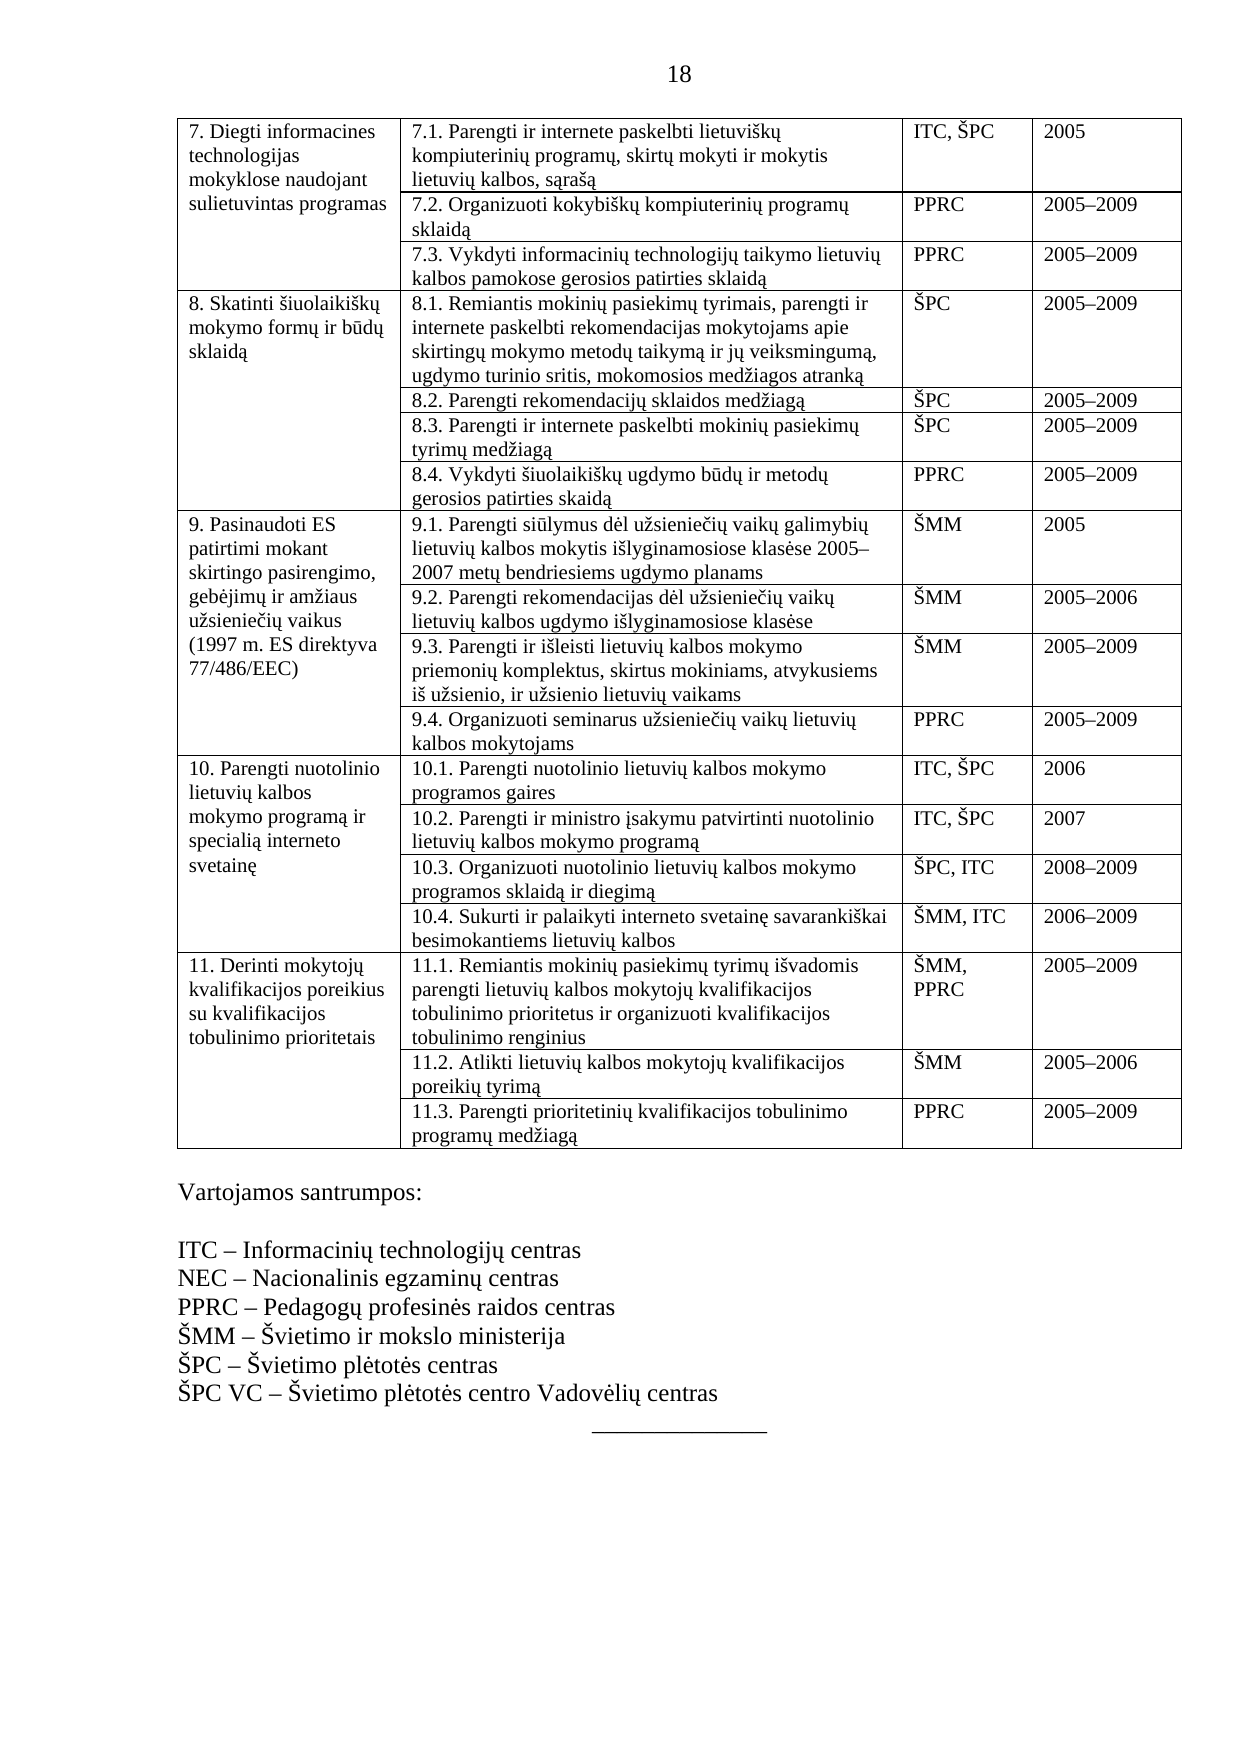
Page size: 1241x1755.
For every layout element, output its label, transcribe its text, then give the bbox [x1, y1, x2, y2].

text ŠPC VC – Švietimo plėtotės centro Vadovėlių centras [177, 1378, 1181, 1407]
table_cell PPRC [903, 242, 1032, 290]
table_cell 10.2. Parengti ir ministro įsakymu patvirtinti nuotolinio lietuvių kalbos mokymo programą [401, 805, 902, 853]
table_cell 2005 [1033, 511, 1181, 584]
table_cell 2006–2009 [1033, 904, 1181, 952]
table_cell PPRC [903, 193, 1032, 241]
table_cell 11.1. Remiantis mokinių pasiekimų tyrimų išvadomis parengti lietuvių kalbos mokytojų kvalifikacijos tobulinimo prioritetus ir organizuoti kvalifikacijos tobulinimo renginius [401, 953, 902, 1049]
table_cell 2007 [1033, 805, 1181, 853]
table_cell 11.3. Parengti prioritetinių kvalifikacijos tobulinimo programų medžiagą [401, 1099, 902, 1147]
table_cell ITC, ŠPC [903, 119, 1032, 191]
text PPRC – Pedagogų profesinės raidos centras [177, 1292, 1181, 1321]
table_cell 2005–2009 [1033, 242, 1181, 290]
table_cell 7.1. Parengti ir internete paskelbti lietuviškų kompiuterinių programų, skirtų mokyti ir mokytis lietuvių kalbos, sąrašą [401, 119, 902, 191]
table_cell 2006 [1033, 756, 1181, 804]
table_cell 2008–2009 [1033, 855, 1181, 903]
table_cell 2005–2009 [1033, 388, 1181, 412]
text ______________ [177, 1407, 1181, 1436]
table_cell 2005–2009 [1033, 953, 1181, 1049]
table_cell 8. Skatinti šiuolaikiškų mokymo formų ir būdų sklaidą [178, 291, 400, 510]
table_cell 10. Parengti nuotolinio lietuvių kalbos mokymo programą ir specialią interneto svetainę [178, 756, 400, 952]
table_cell 7.3. Vykdyti informacinių technologijų taikymo lietuvių kalbos pamokose gerosios patirties sklaidą [401, 242, 902, 290]
table_cell ŠMM [903, 634, 1032, 706]
table_cell PPRC [903, 462, 1032, 510]
table_cell ITC, ŠPC [903, 805, 1032, 853]
table_cell 2005–2009 [1033, 707, 1181, 755]
table_cell 8.4. Vykdyti šiuolaikiškų ugdymo būdų ir metodų gerosios patirties skaidą [401, 462, 902, 510]
text ITC – Informacinių technologijų centras [177, 1235, 1181, 1263]
table_cell 10.1. Parengti nuotolinio lietuvių kalbos mokymo programos gaires [401, 756, 902, 804]
table_cell 9. Pasinaudoti ES patirtimi mokant skirtingo pasirengimo, gebėjimų ir amžiaus užsieniečių vaikus (1997 m. ES direktyva 77/486/EEC) [178, 511, 400, 755]
table_cell 8.3. Parengti ir internete paskelbti mokinių pasiekimų tyrimų medžiagą [401, 413, 902, 461]
text Vartojamos santrumpos: [177, 1177, 1181, 1206]
table_cell 2005–2009 [1033, 291, 1181, 387]
table_cell 2005–2009 [1033, 193, 1181, 241]
table_cell ŠMM [903, 585, 1032, 633]
table_cell 2005–2009 [1033, 462, 1181, 510]
table_cell ŠPC [903, 291, 1032, 387]
table_cell ŠPC [903, 388, 1032, 412]
table_cell 9.2. Parengti rekomendacijas dėl užsieniečių vaikų lietuvių kalbos ugdymo išlyginamosiose klasėse [401, 585, 902, 633]
table_cell 7. Diegti informacines technologijas mokyklose naudojant sulietuvintas programas [178, 119, 400, 290]
table_cell 2005–2009 [1033, 634, 1181, 706]
text ŠMM – Švietimo ir mokslo ministerija [177, 1321, 1181, 1350]
table_cell 11.2. Atlikti lietuvių kalbos mokytojų kvalifikacijos poreikių tyrimą [401, 1050, 902, 1098]
table_cell 2005 [1033, 119, 1181, 191]
text ŠPC – Švietimo plėtotės centras [177, 1350, 1181, 1378]
table_cell 8.2. Parengti rekomendacijų sklaidos medžiagą [401, 388, 902, 412]
table_cell 2005–2009 [1033, 413, 1181, 461]
table_cell ŠPC [903, 413, 1032, 461]
table_cell 2005–2006 [1033, 1050, 1181, 1098]
table_cell ŠMM, PPRC [903, 953, 1032, 1049]
table_cell ITC, ŠPC [903, 756, 1032, 804]
text NEC – Nacionalinis egzaminų centras [177, 1263, 1181, 1292]
table_cell ŠPC, ITC [903, 855, 1032, 903]
table_cell 10.3. Organizuoti nuotolinio lietuvių kalbos mokymo programos sklaidą ir diegimą [401, 855, 902, 903]
table_cell ŠMM, ITC [903, 904, 1032, 952]
table_cell 2005–2009 [1033, 1099, 1181, 1147]
table_cell PPRC [903, 1099, 1032, 1147]
table_cell 10.4. Sukurti ir palaikyti interneto svetainę savarankiškai besimokantiems lietuvių kalbos [401, 904, 902, 952]
table_cell 2005–2006 [1033, 585, 1181, 633]
table_cell 9.4. Organizuoti seminarus užsieniečių vaikų lietuvių kalbos mokytojams [401, 707, 902, 755]
table_cell ŠMM [903, 511, 1032, 584]
table_cell PPRC [903, 707, 1032, 755]
table_cell ŠMM [903, 1050, 1032, 1098]
table_cell 8.1. Remiantis mokinių pasiekimų tyrimais, parengti ir internete paskelbti rekomendacijas mokytojams apie skirtingų mokymo metodų taikymą ir jų veiksmingumą, ugdymo turinio sritis, mokomosios medžiagos atranką [401, 291, 902, 387]
table_cell 7.2. Organizuoti kokybiškų kompiuterinių programų sklaidą [401, 193, 902, 241]
table_cell 9.3. Parengti ir išleisti lietuvių kalbos mokymo priemonių komplektus, skirtus mokiniams, atvykusiems iš užsienio, ir užsienio lietuvių vaikams [401, 634, 902, 706]
table_cell 11. Derinti mokytojų kvalifikacijos poreikius su kvalifikacijos tobulinimo prioritetais [178, 953, 400, 1147]
table_cell 9.1. Parengti siūlymus dėl užsieniečių vaikų galimybių lietuvių kalbos mokytis išlyginamosiose klasėse 2005–2007 metų bendriesiems ugdymo planams [401, 511, 902, 584]
